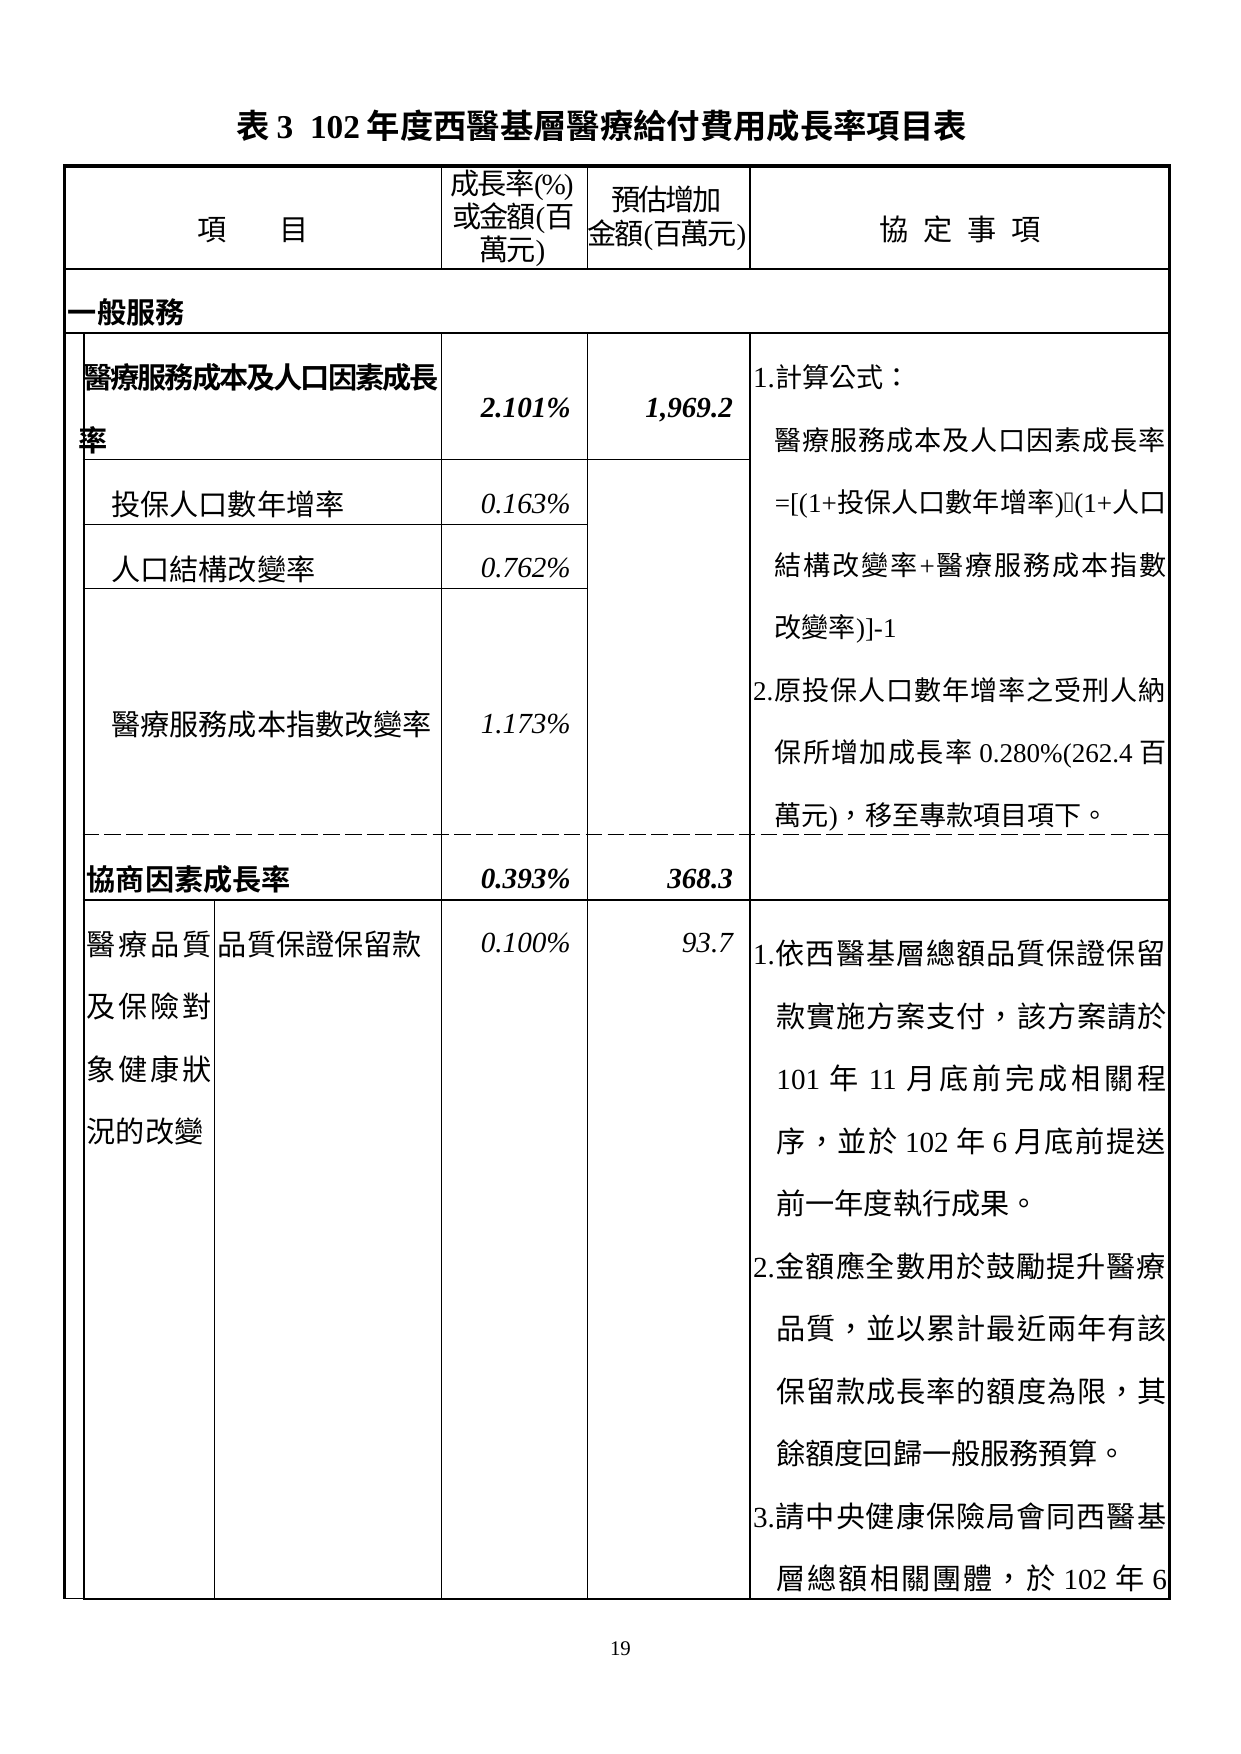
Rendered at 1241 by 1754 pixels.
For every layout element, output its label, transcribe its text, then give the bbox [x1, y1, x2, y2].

table_cell 一般服務 [66, 270, 1168, 332]
table_header 項 目 [66, 168, 441, 267]
table_cell 人口結構改變率 [85, 525, 441, 588]
table_cell [66, 334, 83, 1598]
table_cell 醫療服務成本及人口因素成長率 [85, 334, 441, 459]
table_cell 1.173% [442, 589, 587, 834]
table_cell 1.依西醫基層總額品質保證保留款實施方案支付，該方案請於101年11月底前完成相關程序，並於102年6月底前提送前一年度執行成果。 2.金額應全數用於鼓勵提升醫療品質，並以累計最近兩年有該保留款成長率的額度為限，其餘額度回歸一般服務預算。 3.請中央健康保險局會同西醫基層總額相關團體，於102年6 [751, 901, 1168, 1598]
table_cell 2.101% [442, 334, 587, 459]
table_cell 93.7 [588, 901, 749, 1598]
table_header 協 定 事 項 [751, 168, 1168, 267]
table_cell 0.100% [442, 901, 587, 1598]
table_cell 協商因素成長率 [85, 834, 441, 899]
table_cell 0.762% [442, 525, 587, 588]
table_cell [751, 834, 1168, 899]
table_cell 0.393% [442, 834, 587, 899]
text 表3 102年度西醫基層醫療給付費用成長率項目表 [81, 112, 1122, 146]
table_cell 投保人口數年增率 [85, 460, 441, 524]
table_cell 品質保證保留款 [215, 901, 441, 1598]
table_cell 醫療品質及保險對象健康狀況的改變 [85, 901, 214, 1598]
table_cell 1.計算公式： 醫療服務成本及人口因素成長率 =[(1+投保人口數年增率)(1+人口結構改變率+醫療服務成本指數改變率)]-1 2.原投保人口數年增率之受刑人納保所增加成長率0.280%(262.4百萬元)，移至專款項目項下。 [751, 334, 1168, 834]
table_cell 0.163% [442, 460, 587, 524]
table_header 成長率(%)或金額(百萬元) [442, 168, 587, 267]
table_cell 醫療服務成本指數改變率 [85, 589, 441, 834]
table_cell 1,969.2 [588, 334, 749, 459]
table_cell [588, 460, 749, 834]
table_header 預估增加 金額(百萬元) [588, 168, 749, 267]
table_cell 368.3 [588, 834, 749, 899]
